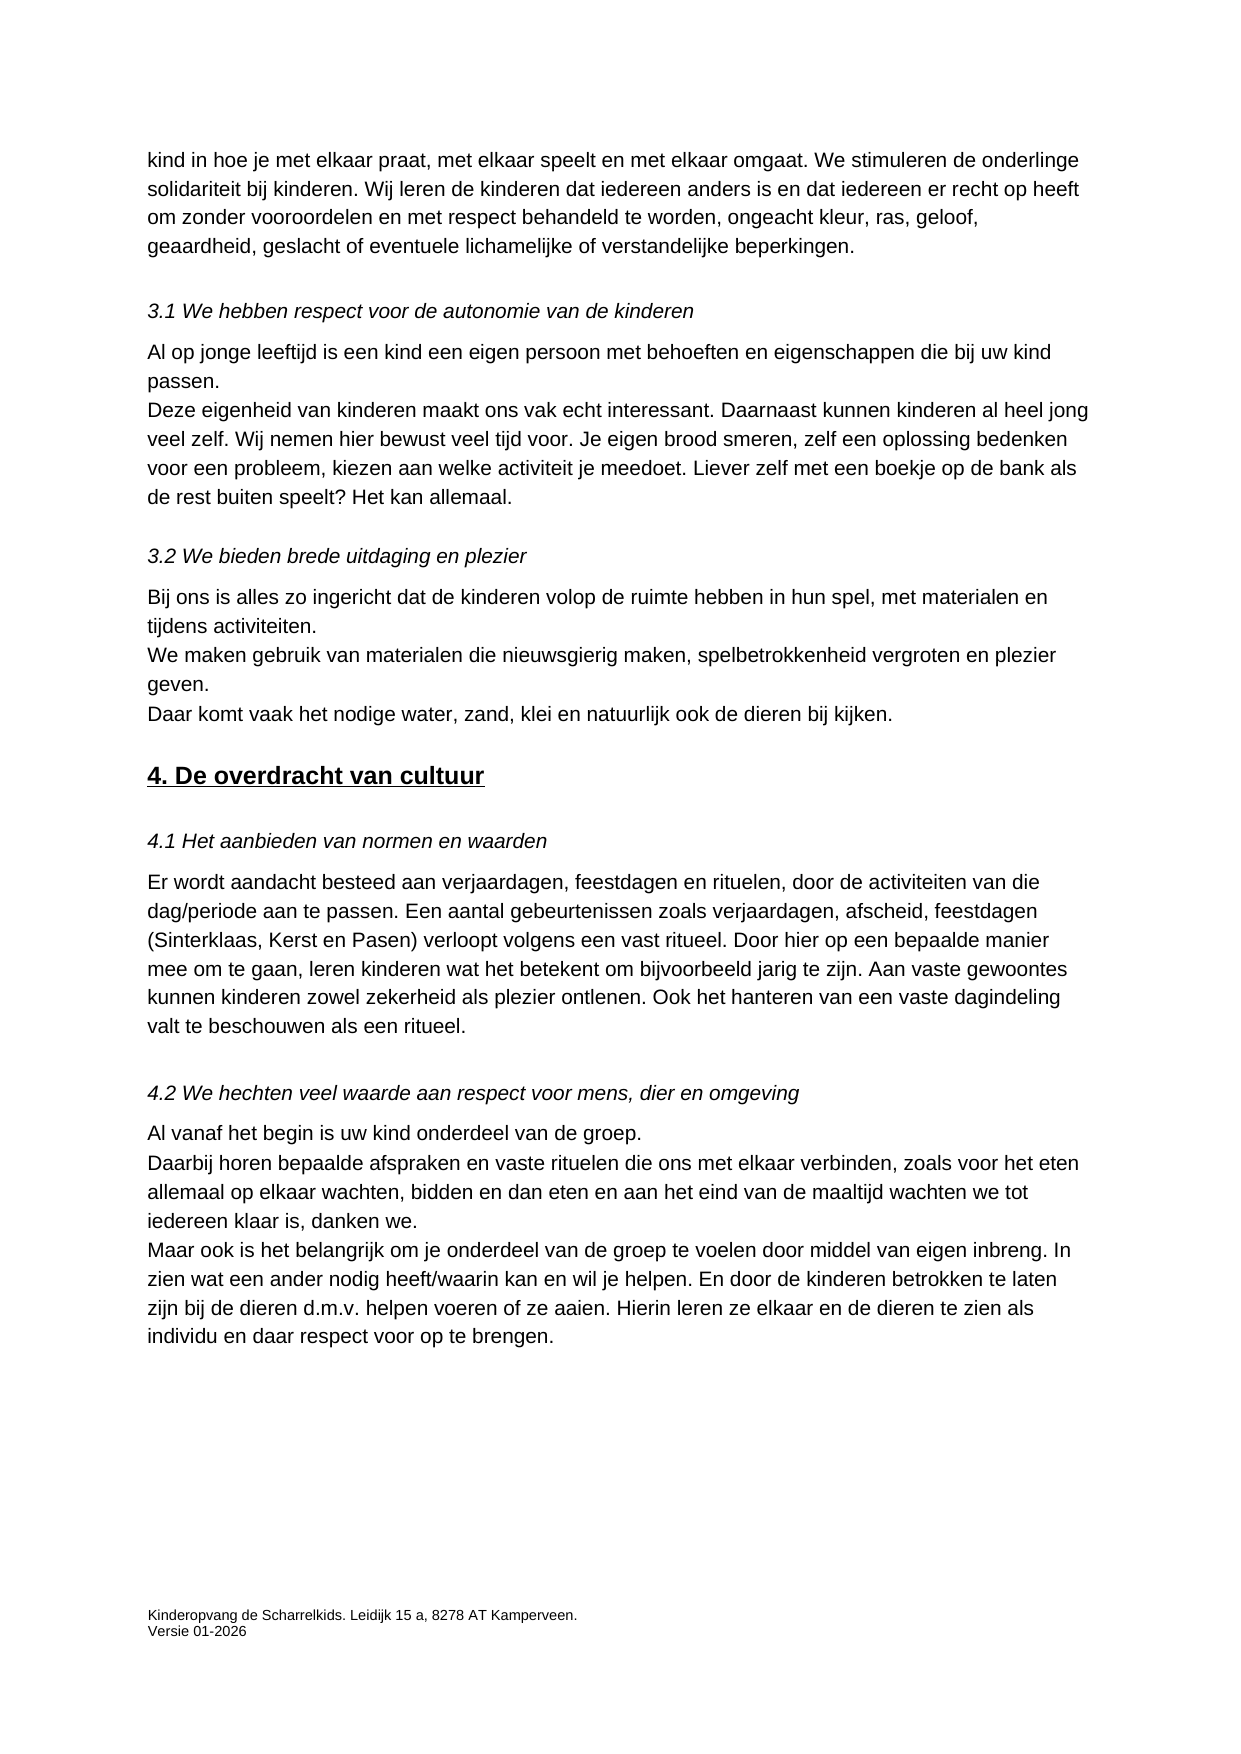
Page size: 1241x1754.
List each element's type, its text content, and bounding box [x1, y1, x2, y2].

text Daar komt vaak het nodige water, zand, klei en natuurlijk ook de dieren bij kijken. [147, 702, 1091, 726]
text Daarbij horen bepaalde afspraken en vaste rituelen die ons met elkaar verbinden, zoals voor het eten allemaal op elkaar wachten, bidden en dan eten en aan het eind van de maaltijd wachten we tot iedereen klaar is, danken we. [147, 1151, 1091, 1232]
text Bij ons is alles zo ingericht dat de kinderen volop de ruimte hebben in hun spel, met materialen en tijdens activiteiten. [147, 585, 1091, 637]
subtitle 3.1 We hebben respect voor de autonomie van de kinderen [147, 299, 1093, 323]
text kind in hoe je met elkaar praat, met elkaar speelt en met elkaar omgaat. We stimuleren de onderlinge solidariteit bij kinderen. Wij leren de kinderen dat iedereen anders is en dat iedereen er recht op heeft om zonder vooroordelen en met respect behandeld te worden, ongeacht kleur, ras, geloof, geaardheid, geslacht of eventuele lichamelijke of verstandelijke beperkingen. [147, 148, 1091, 258]
text Al op jonge leeftijd is een kind een eigen persoon met behoeften en eigenschappen die bij uw kind passen. [147, 340, 1091, 393]
text Al vanaf het begin is uw kind onderdeel van de groep. [147, 1121, 1091, 1145]
subtitle 4.1 Het aanbieden van normen en waarden [147, 829, 1093, 853]
text Deze eigenheid van kinderen maakt ons vak echt interessant. Daarnaast kunnen kinderen al heel jong veel zelf. Wij nemen hier bewust veel tijd voor. Je eigen brood smeren, zelf een oplossing bedenken voor een probleem, kiezen aan welke activiteit je meedoet. Liever zelf met een boekje op de bank als de rest buiten speelt? Het kan allemaal. [147, 398, 1091, 508]
text Er wordt aandacht besteed aan verjaardagen, feestdagen en rituelen, door de activiteiten van die dag/periode aan te passen. Een aantal gebeurtenissen zoals verjaardagen, afscheid, feestdagen (Sinterklaas, Kerst en Pasen) verloopt volgens een vast ritueel. Door hier op een bepaalde manier mee om te gaan, leren kinderen wat het betekent om bijvoorbeeld jarig te zijn. Aan vaste gewoontes kunnen kinderen zowel zekerheid als plezier ontlenen. Ook het hanteren van een vaste dagindeling valt te beschouwen als een ritueel. [147, 870, 1091, 1038]
subtitle 4.2 We hechten veel waarde aan respect voor mens, dier en omgeving [147, 1080, 1093, 1104]
subtitle 3.2 We bieden brede uitdaging en plezier [147, 544, 1093, 568]
text We maken gebruik van materialen die nieuwsgierig maken, spelbetrokkenheid vergroten en plezier geven. [147, 643, 1091, 696]
text Maar ook is het belangrijk om je onderdeel van de groep te voelen door middel van eigen inbreng. In zien wat een ander nodig heeft/waarin kan en wil je helpen. En door de kinderen betrokken te laten zijn bij de dieren d.m.v. helpen voeren of ze aaien. Hierin leren ze elkaar en de dieren te zien als individu en daar respect voor op te brengen. [147, 1238, 1091, 1348]
subtitle 4. De overdracht van cultuur [147, 761, 1093, 790]
